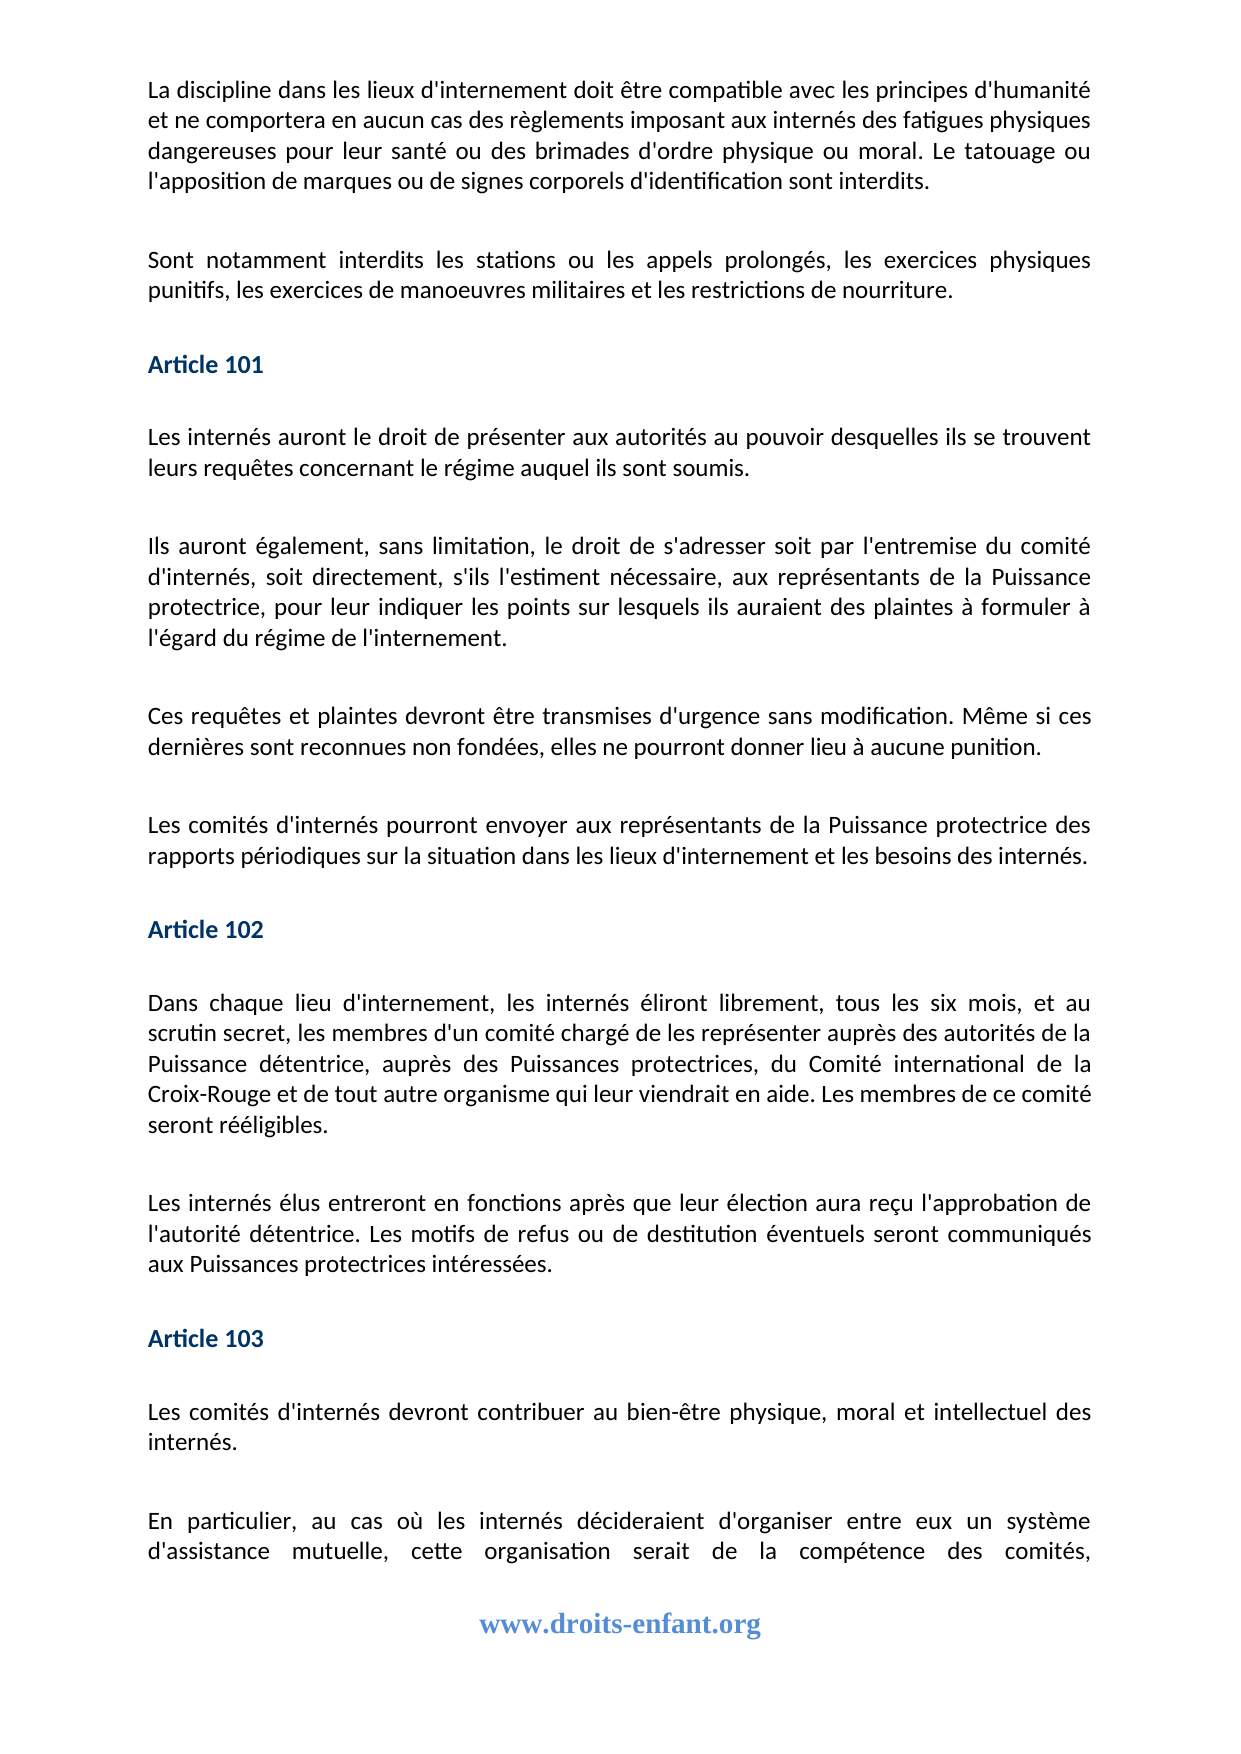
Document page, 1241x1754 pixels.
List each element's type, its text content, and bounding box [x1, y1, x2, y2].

text Sont notamment interdits les stations ou les appels prolongés, les exercices physiques punitifs, les exercices de manoeuvres militaires et les restrictions de nourriture. [148, 244, 1093, 305]
text Les internés élus entreront en fonctions après que leur élection aura reçu l'approbation de l'autorité détentrice. Les motifs de refus ou de destitution éventuels seront communiqués aux Puissances protectrices intéressées. [148, 1188, 1093, 1279]
text Ces requêtes et plaintes devront être transmises d'urgence sans modification. Même si ces dernières sont reconnues non fondées, elles ne pourront donner lieu à aucune punition. [148, 700, 1093, 761]
text Les internés auront le droit de présenter aux autorités au pouvoir desquelles ils se trouvent leurs requêtes concernant le régime auquel ils sont soumis. [148, 421, 1093, 482]
text La discipline dans les lieux d'internement doit être compatible avec les principes d'humanité et ne comportera en aucun cas des règlements imposant aux internés des fatigues physiques dangereuses pour leur santé ou des brimades d'ordre physique ou moral. Le tatouage ou l'apposition de marques ou de signes corporels d'identification sont interdits. [148, 74, 1093, 196]
text Ils auront également, sans limitation, le droit de s'adresser soit par l'entremise du comité d'internés, soit directement, s'ils l'estiment nécessaire, aux représentants de la Puissance protectrice, pour leur indiquer les points sur lesquels ils auraient des plaintes à formuler à l'égard du régime de l'internement. [148, 530, 1093, 652]
text Dans chaque lieu d'internement, les internés éliront librement, tous les six mois, et au scrutin secret, les membres d'un comité chargé de les représenter auprès des autorités de la Puissance détentrice, auprès des Puissances protectrices, du Comité international de la Croix-Rouge et de tout autre organisme qui leur viendrait en aide. Les membres de ce comité seront rééligibles. [148, 987, 1093, 1140]
subtitle Article 101 [148, 342, 1093, 380]
text En particulier, au cas où les internés décideraient d'organiser entre eux un système d'assistance mutuelle, cette organisation serait de la compétence des comités, [148, 1505, 1093, 1566]
text Les comités d'internés devront contribuer au bien-être physique, moral et intellectuel des internés. [148, 1396, 1093, 1457]
subtitle Article 103 [148, 1317, 1093, 1354]
subtitle Article 102 [148, 908, 1093, 945]
text Les comités d'internés pourront envoyer aux représentants de la Puissance protectrice des rapports périodiques sur la situation dans les lieux d'internement et les besoins des internés. [148, 809, 1093, 870]
